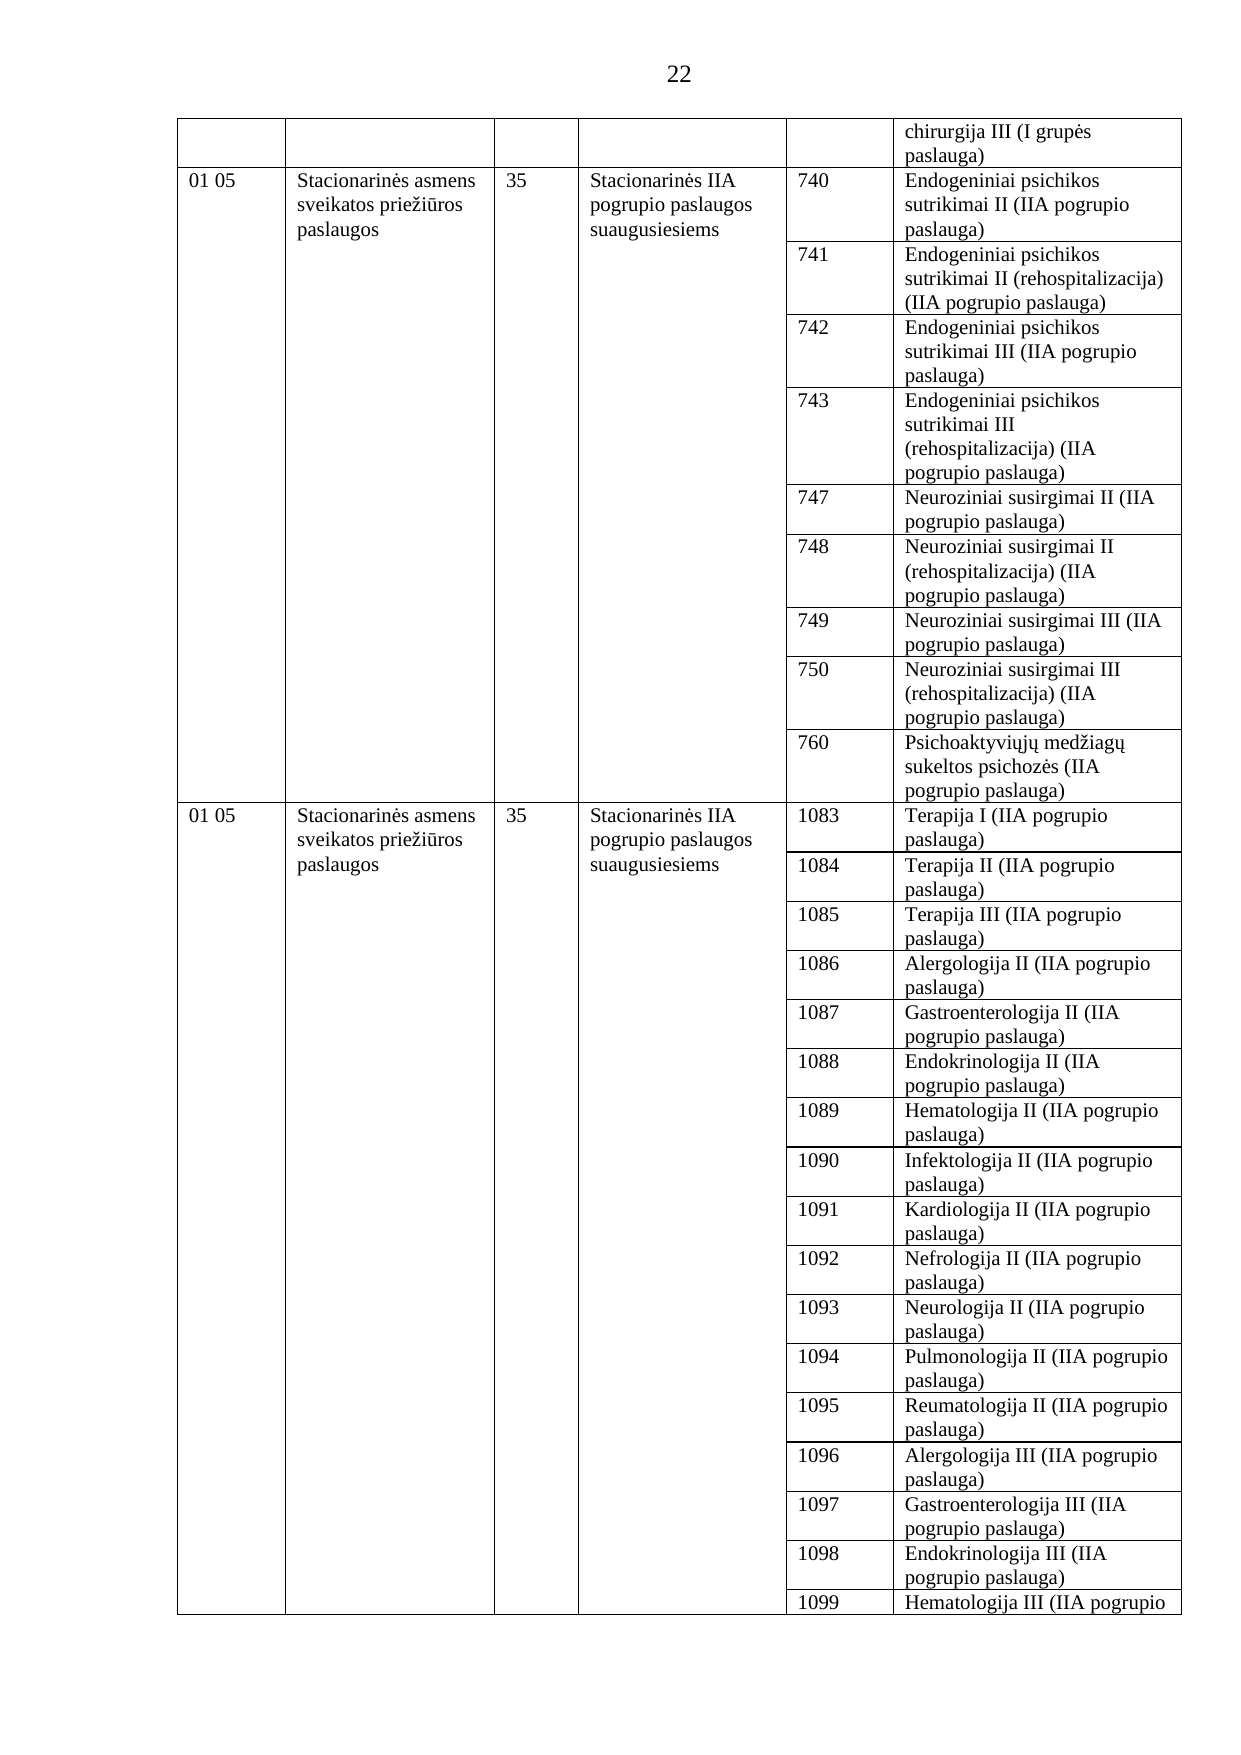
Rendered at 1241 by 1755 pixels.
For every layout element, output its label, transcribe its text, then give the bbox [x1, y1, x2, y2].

table_cell Neuroziniai susirgimai III (IIA pogrupio paslauga) [894, 608, 1181, 656]
table_cell 1093 [787, 1295, 893, 1343]
table_cell 1091 [787, 1197, 893, 1245]
table_cell 01 05 [178, 168, 285, 802]
table_cell Terapija I (IIA pogrupio paslauga) [894, 803, 1181, 851]
table_cell Hematologija II (IIA pogrupio paslauga) [894, 1098, 1181, 1146]
table_cell Terapija II (IIA pogrupio paslauga) [894, 853, 1181, 901]
table_cell chirurgija III (I grupės paslauga) [894, 119, 1181, 167]
table_cell Alergologija II (IIA pogrupio paslauga) [894, 951, 1181, 999]
table_cell 1094 [787, 1344, 893, 1392]
table_cell [495, 119, 578, 167]
table_cell 740 [787, 168, 893, 241]
table_cell Endogeniniai psichikos sutrikimai III (rehospitalizacija) (IIA pogrupio paslauga) [894, 388, 1181, 484]
table_cell Terapija III (IIA pogrupio paslauga) [894, 902, 1181, 950]
table_cell Endogeniniai psichikos sutrikimai II (rehospitalizacija) (IIA pogrupio paslauga) [894, 242, 1181, 314]
table_cell Neuroziniai susirgimai III (rehospitalizacija) (IIA pogrupio paslauga) [894, 657, 1181, 729]
table_cell 743 [787, 388, 893, 484]
table_cell [178, 119, 285, 167]
table_cell 742 [787, 315, 893, 387]
table_cell 35 [495, 803, 578, 1614]
table_cell 1083 [787, 803, 893, 851]
table_cell Reumatologija II (IIA pogrupio paslauga) [894, 1393, 1181, 1441]
table_cell [579, 119, 786, 167]
table_cell Endogeniniai psichikos sutrikimai II (IIA pogrupio paslauga) [894, 168, 1181, 241]
table_cell [787, 119, 893, 167]
table_cell 1085 [787, 902, 893, 950]
table_cell 1092 [787, 1246, 893, 1294]
table_cell 747 [787, 485, 893, 533]
table_cell Stacionarinės asmens sveikatos priežiūros paslaugos [286, 168, 494, 802]
table_cell Neurologija II (IIA pogrupio paslauga) [894, 1295, 1181, 1343]
table_cell Psichoaktyviųjų medžiagų sukeltos psichozės (IIA pogrupio paslauga) [894, 730, 1181, 802]
table_cell Neuroziniai susirgimai II (rehospitalizacija) (IIA pogrupio paslauga) [894, 535, 1181, 607]
table_cell 1089 [787, 1098, 893, 1146]
table_cell 35 [495, 168, 578, 802]
table_cell Stacionarinės IIA pogrupio paslaugos suaugusiesiems [579, 168, 786, 802]
table_cell 1087 [787, 1000, 893, 1048]
table_cell Kardiologija II (IIA pogrupio paslauga) [894, 1197, 1181, 1245]
table_cell 749 [787, 608, 893, 656]
table_cell Gastroenterologija II (IIA pogrupio paslauga) [894, 1000, 1181, 1048]
table_cell Infektologija II (IIA pogrupio paslauga) [894, 1148, 1181, 1196]
table_cell 1086 [787, 951, 893, 999]
table_cell Stacionarinės asmens sveikatos priežiūros paslaugos [286, 803, 494, 1614]
table_cell 1088 [787, 1049, 893, 1097]
table_cell Endogeniniai psichikos sutrikimai III (IIA pogrupio paslauga) [894, 315, 1181, 387]
table_cell 1084 [787, 853, 893, 901]
table_cell 1090 [787, 1148, 893, 1196]
table_cell 1096 [787, 1443, 893, 1491]
table_cell Endokrinologija II (IIA pogrupio paslauga) [894, 1049, 1181, 1097]
table_cell Endokrinologija III (IIA pogrupio paslauga) [894, 1541, 1181, 1589]
table_cell 1098 [787, 1541, 893, 1589]
table_cell Stacionarinės IIA pogrupio paslaugos suaugusiesiems [579, 803, 786, 1614]
table_cell Gastroenterologija III (IIA pogrupio paslauga) [894, 1492, 1181, 1540]
table_cell Pulmonologija II (IIA pogrupio paslauga) [894, 1344, 1181, 1392]
table_cell 1095 [787, 1393, 893, 1441]
table_cell 1097 [787, 1492, 893, 1540]
table_cell Alergologija III (IIA pogrupio paslauga) [894, 1443, 1181, 1491]
table_cell 01 05 [178, 803, 285, 1614]
table_cell Hematologija III (IIA pogrupio [894, 1590, 1181, 1614]
table_cell Nefrologija II (IIA pogrupio paslauga) [894, 1246, 1181, 1294]
table_cell 760 [787, 730, 893, 802]
table_cell 1099 [787, 1590, 893, 1614]
table_cell [286, 119, 494, 167]
table_cell 748 [787, 535, 893, 607]
table_cell 750 [787, 657, 893, 729]
table_cell Neuroziniai susirgimai II (IIA pogrupio paslauga) [894, 485, 1181, 533]
table_cell 741 [787, 242, 893, 314]
